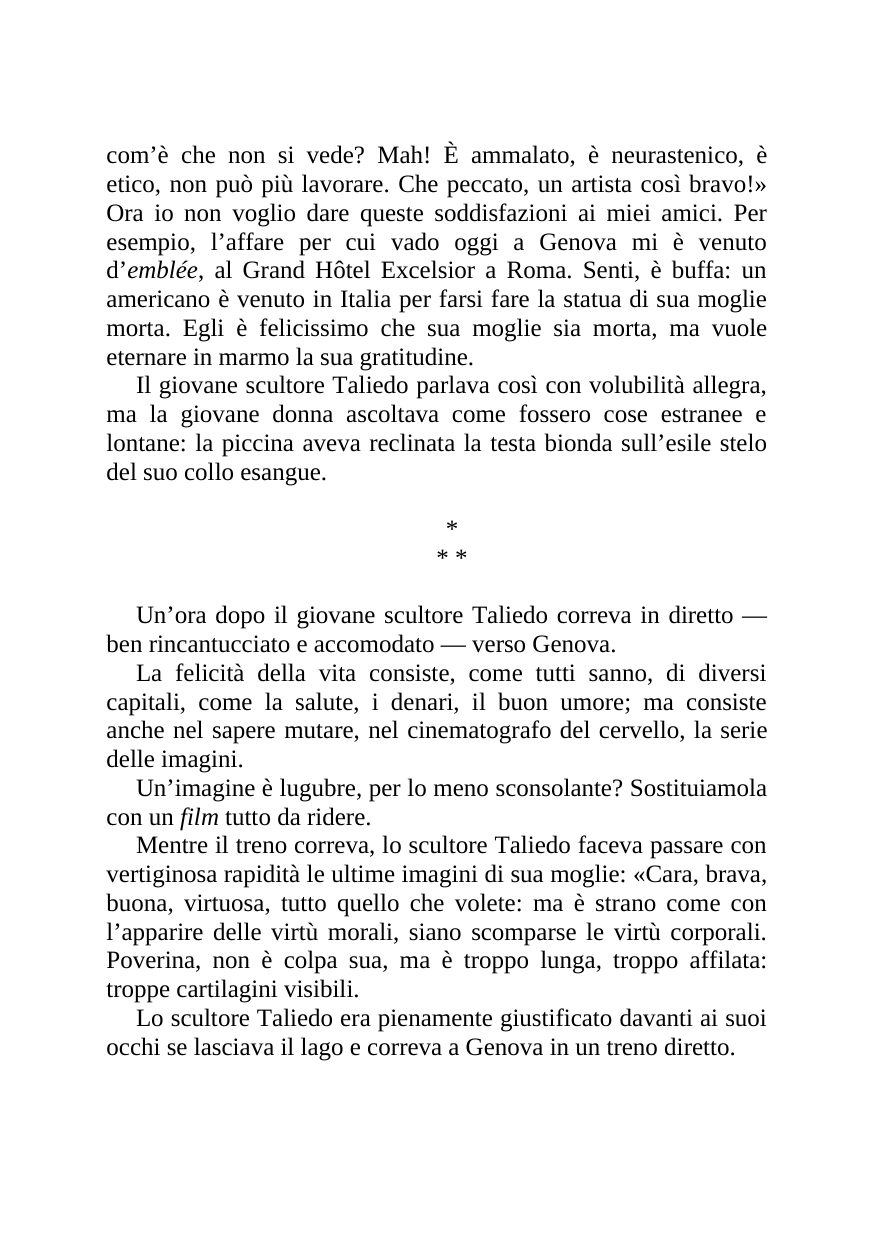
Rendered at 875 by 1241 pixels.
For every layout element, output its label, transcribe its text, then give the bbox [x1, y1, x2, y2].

text Un’ora dopo il giovane scultore Taliedo correva in diretto — ben rincantucciato e accomodato — verso Genova. [106, 600, 768, 658]
text Il giovane scultore Taliedo parlava così con volubilità allegra, ma la giovane donna ascoltava come fossero cose estranee e lontane: la piccina aveva reclinata la testa bionda sull’esile stelo del suo collo esangue. [106, 370, 768, 485]
text Un’imagine è lugubre, per lo meno sconsolante? Sostituiamola con un film tutto da ridere. [106, 773, 768, 830]
text * [106, 514, 768, 543]
text Mentre il treno correva, lo scultore Taliedo faceva passare con vertiginosa rapidità le ultime imagini di sua moglie: «Cara, brava, buona, virtuosa, tutto quello che volete: ma è strano come con l’apparire delle virtù morali, siano scomparse le virtù corporali. Poverina, non è colpa sua, ma è troppo lunga, troppo affilata: troppe cartilagini visibili. [106, 830, 768, 1003]
text com’è che non si vede? Mah! È ammalato, è neurastenico, è etico, non può più lavorare. Che peccato, un artista così bravo!» Ora io non voglio dare queste soddisfazioni ai miei amici. Per esempio, l’affare per cui vado oggi a Genova mi è venuto d’emblée, al Grand Hôtel Excelsior a Roma. Senti, è buffa: un americano è venuto in Italia per farsi fare la statua di sua moglie morta. Egli è felicissimo che sua moglie sia morta, ma vuole eternare in marmo la sua gratitudine. [106, 140, 768, 370]
text Lo scultore Taliedo era pienamente giustificato davanti ai suoi occhi se lasciava il lago e correva a Genova in un treno diretto. [106, 1003, 768, 1060]
text * * [106, 543, 768, 572]
text La felicità della vita consiste, come tutti sanno, di diversi capitali, come la salute, i denari, il buon umore; ma consiste anche nel sapere mutare, nel cinematografo del cervello, la serie delle imagini. [106, 658, 768, 773]
